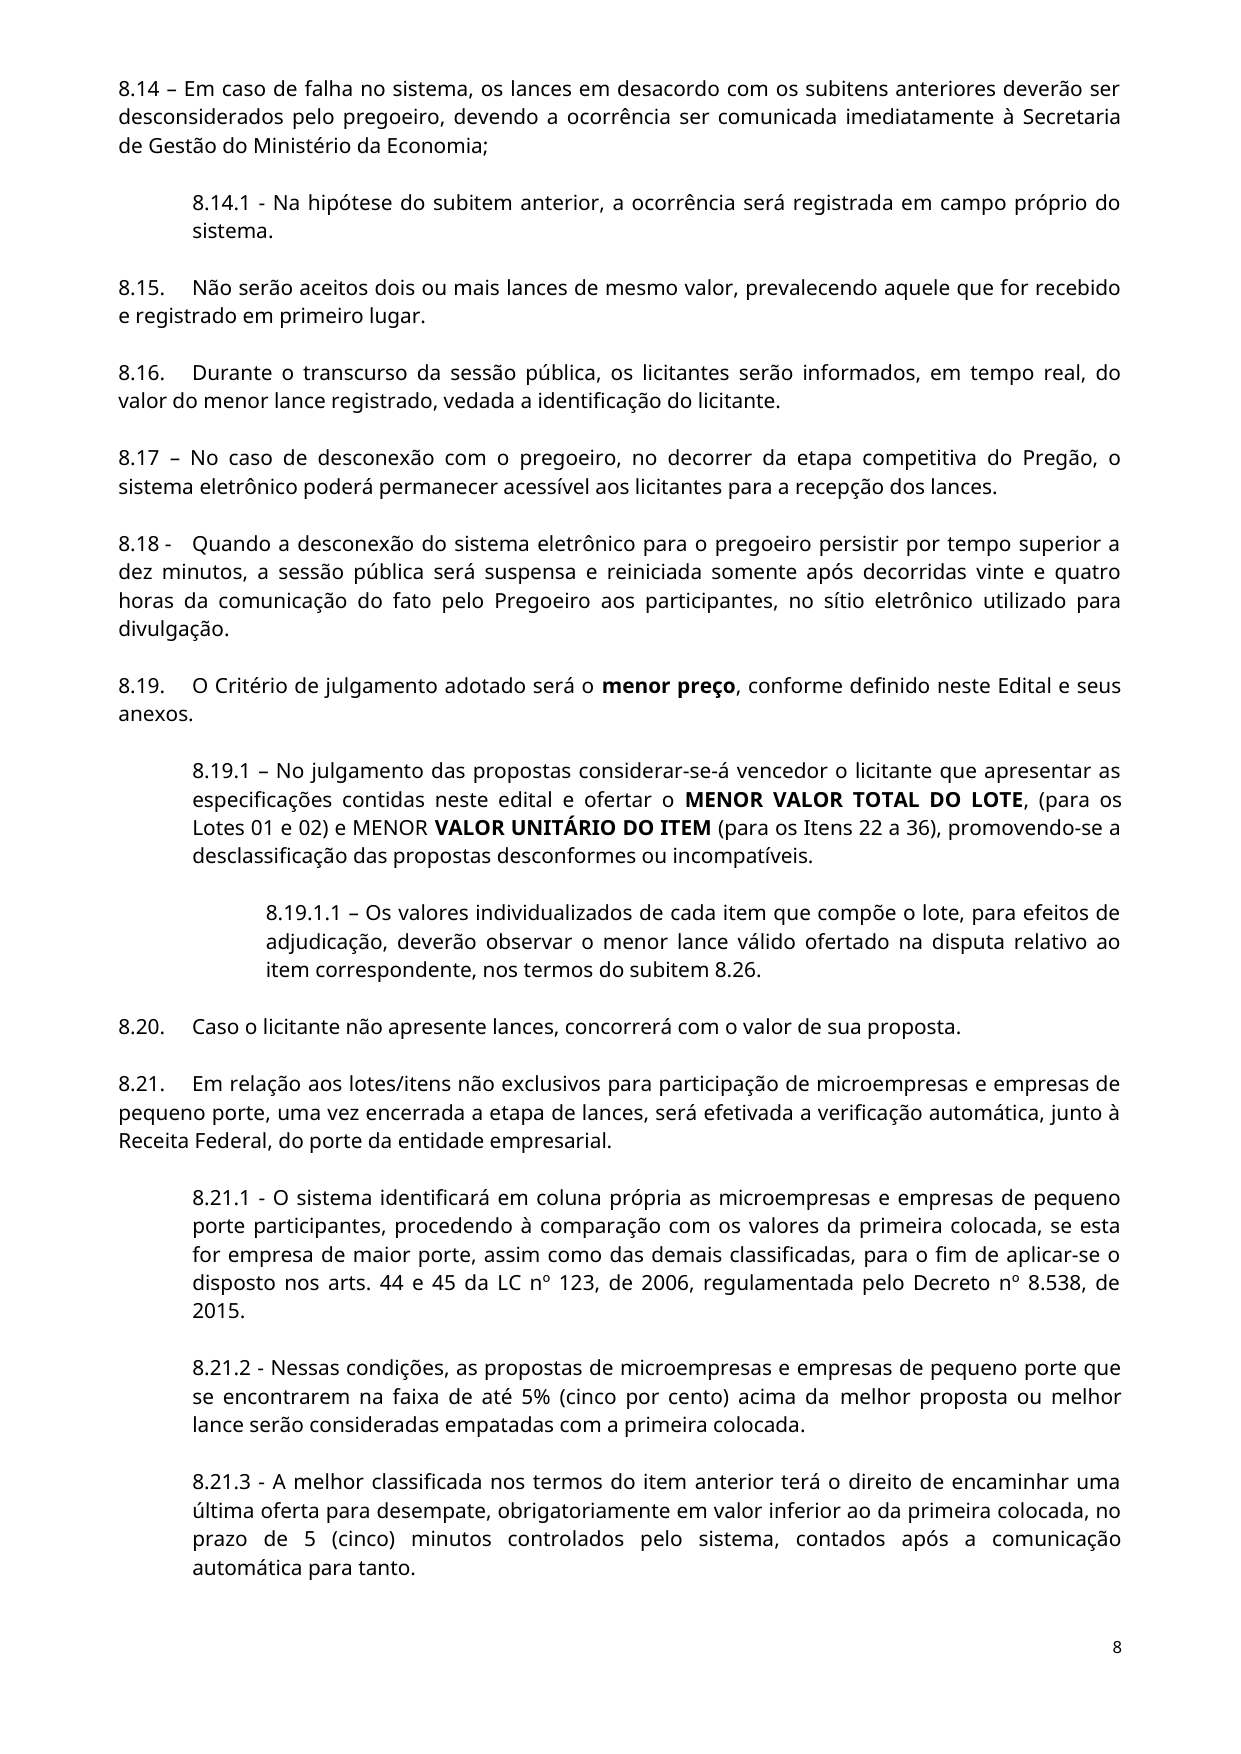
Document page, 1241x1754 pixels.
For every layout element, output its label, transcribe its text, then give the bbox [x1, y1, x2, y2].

text 8.18 - Quando a desconexão do sistema eletrônico para o pregoeiro persistir por tempo superior a dez minutos, a sessão pública será suspensa e reiniciada somente após decorridas vinte e quatro horas da comunicação do fato pelo Pregoeiro aos participantes, no sítio eletrônico utilizado para divulgação. [118, 529, 1122, 643]
text 8.21.1 - O sistema identificará em coluna própria as microempresas e empresas de pequeno porte participantes, procedendo à comparação com os valores da primeira colocada, se esta for empresa de maior porte, assim como das demais classificadas, para o fim de aplicar-se o disposto nos arts. 44 e 45 da LC nº 123, de 2006, regulamentada pelo Decreto nº 8.538, de 2015. [192, 1183, 1122, 1325]
text 8.19.1.1 – Os valores individualizados de cada item que compõe o lote, para efeitos de adjudicação, deverão observar o menor lance válido ofertado na disputa relativo ao item correspondente, nos termos do subitem 8.26. [266, 898, 1122, 984]
text 8.19.1 – No julgamento das propostas considerar-se-á vencedor o licitante que apresentar as especificações contidas neste edital e ofertar o MENOR VALOR TOTAL DO LOTE, (para os Lotes 01 e 02) e MENOR VALOR UNITÁRIO DO ITEM (para os Itens 22 a 36), promovendo-se a desclassificação das propostas desconformes ou incompatíveis. [192, 756, 1122, 870]
text 8.19. O Critério de julgamento adotado será o menor preço, conforme definido neste Edital e seus anexos. [118, 671, 1122, 728]
text 8.17 – No caso de desconexão com o pregoeiro, no decorrer da etapa competitiva do Pregão, o sistema eletrônico poderá permanecer acessível aos licitantes para a recepção dos lances. [118, 443, 1122, 500]
text 8.14.1 - Na hipótese do subitem anterior, a ocorrência será registrada em campo próprio do sistema. [192, 188, 1122, 244]
text 8.21. Em relação aos lotes/itens não exclusivos para participação de microempresas e empresas de pequeno porte, uma vez encerrada a etapa de lances, será efetivada a verificação automática, junto à Receita Federal, do porte da entidade empresarial. [118, 1069, 1122, 1154]
text 8.16. Durante o transcurso da sessão pública, os licitantes serão informados, em tempo real, do valor do menor lance registrado, vedada a identificação do licitante. [118, 358, 1122, 415]
text 8.20. Caso o licitante não apresente lances, concorrerá com o valor de sua proposta. [118, 1012, 1122, 1041]
text 8.15. Não serão aceitos dois ou mais lances de mesmo valor, prevalecendo aquele que for recebido e registrado em primeiro lugar. [118, 273, 1122, 330]
text 8.21.2 - Nessas condições, as propostas de microempresas e empresas de pequeno porte que se encontrarem na faixa de até 5% (cinco por cento) acima da melhor proposta ou melhor lance serão consideradas empatadas com a primeira colocada. [192, 1353, 1122, 1439]
text 8.21.3 - A melhor classificada nos termos do item anterior terá o direito de encaminhar uma última oferta para desempate, obrigatoriamente em valor inferior ao da primeira colocada, no prazo de 5 (cinco) minutos controlados pelo sistema, contados após a comunicação automática para tanto. [192, 1467, 1122, 1581]
text 8.14 – Em caso de falha no sistema, os lances em desacordo com os subitens anteriores deverão ser desconsiderados pelo pregoeiro, devendo a ocorrência ser comunicada imediatamente à Secretaria de Gestão do Ministério da Economia; [118, 74, 1122, 159]
